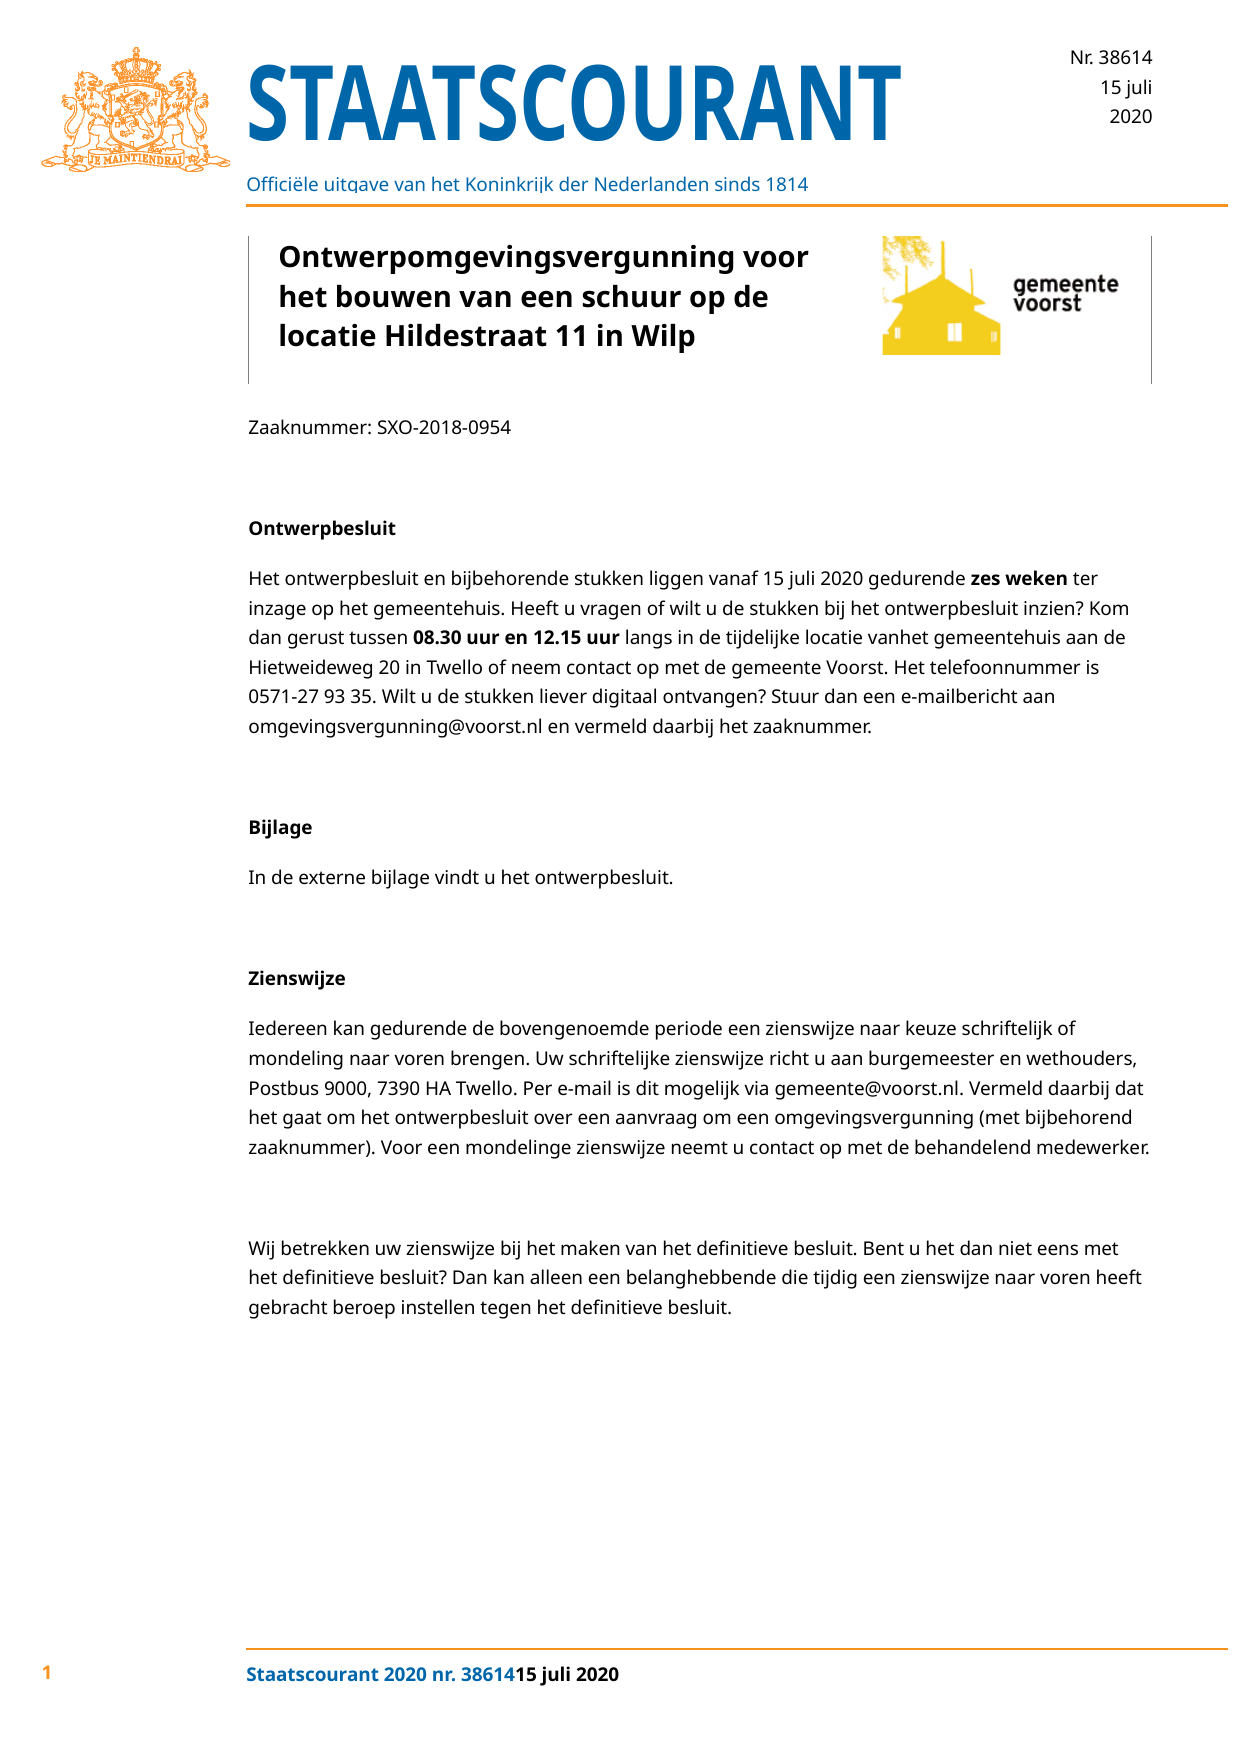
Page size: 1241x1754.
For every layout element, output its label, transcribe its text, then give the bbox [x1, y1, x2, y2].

table_header Ontwerpomgevingsvergunning voor het bouwen van een schuur op de locatie Hildestraat 11 in Wilp [249, 236, 850, 384]
text Zienswijze [248, 965, 1152, 991]
picture [41, 47, 231, 172]
text Het ontwerpbesluit en bijbehorende stukken liggen vanaf 15 juli 2020 gedurende zes weken ter inzage op het gemeentehuis. Heeft u vragen of wilt u de stukken bij het ontwerpbesluit inzien? Kom dan gerust tussen 08.30 uur en 12.15 uur langs in de tijdelijke locatie vanhet gemeentehuis aan de Hietweideweg 20 in Twello of neem contact op met de gemeente Voorst. Het telefoonnummer is 0571-27 93 35. Wilt u de stukken liever digitaal ontvangen? Stuur dan een e-mailbericht aan omgevingsvergunning@voorst.nl en vermeld daarbij het zaaknummer. [248, 565, 1152, 739]
table_header [850, 236, 1151, 384]
text Wij betrekken uw zienswijze bij het maken van het definitieve besluit. Bent u het dan niet eens met het definitieve besluit? Dan kan alleen een belanghebbende die tijdig een zienswijze naar voren heeft gebracht beroep instellen tegen het definitieve besluit. [248, 1235, 1152, 1320]
text Ontwerpbesluit [248, 515, 1152, 541]
text Bijlage [248, 814, 1152, 840]
text Zaaknummer: SXO-2018-0954 [248, 414, 1152, 440]
picture [882, 236, 1119, 355]
text In de externe bijlage vindt u het ontwerpbesluit. [248, 864, 1152, 890]
text Iedereen kan gedurende de bovengenoemde periode een zienswijze naar keuze schriftelijk of mondeling naar voren brengen. Uw schriftelijke zienswijze richt u aan burgemeester en wethouders, Postbus 9000, 7390 HA Twello. Per e-mail is dit mogelijk via gemeente@voorst.nl. Vermeld daarbij dat het gaat om het ontwerpbesluit over een aanvraag om een omgevingsvergunning (met bijbehorend zaaknummer). Voor een mondelinge zienswijze neemt u contact op met de behandelend medewerker. [248, 1016, 1152, 1160]
